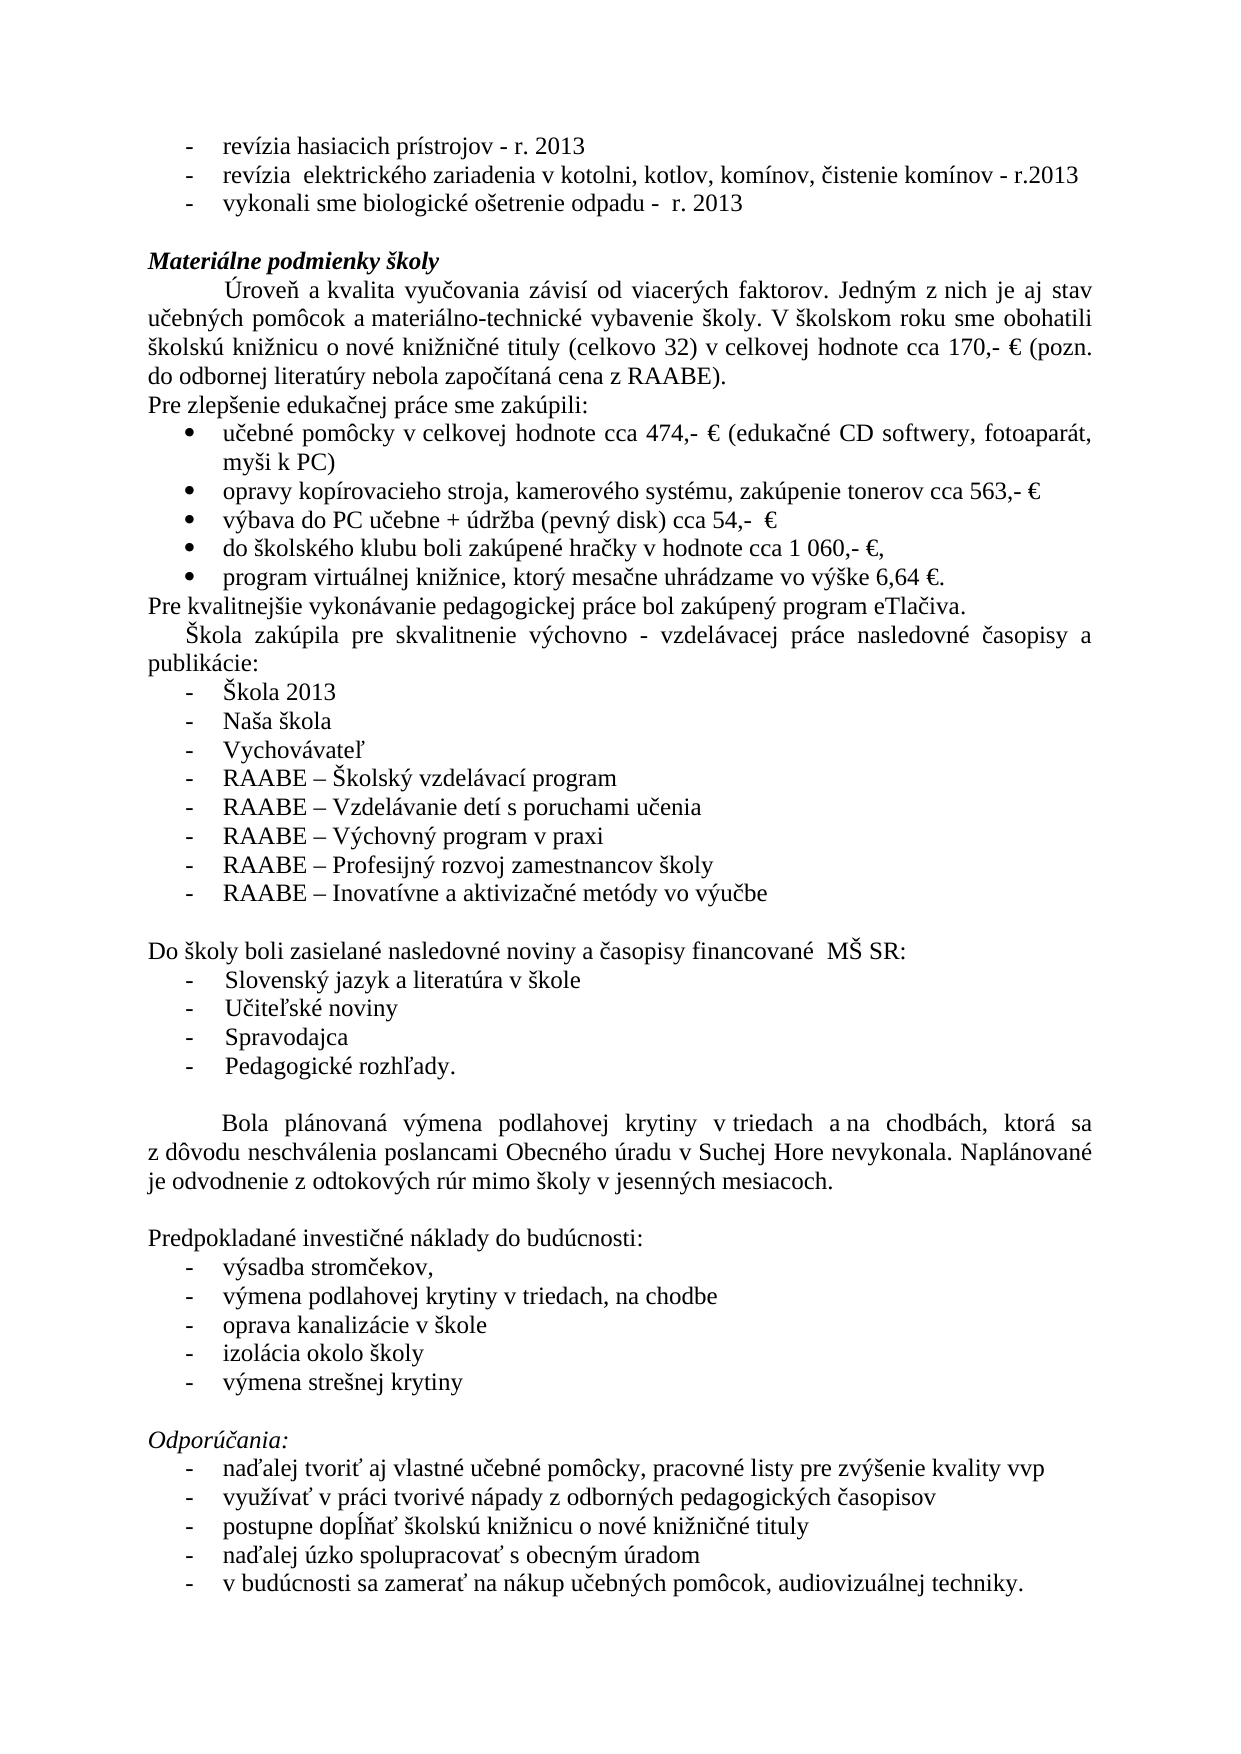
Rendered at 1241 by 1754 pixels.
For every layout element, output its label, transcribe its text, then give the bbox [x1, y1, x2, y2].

text Úroveň a kvalita vyučovania závisí od viacerých faktorov. Jedným z nich je aj stav učebných pomôcok a materiálno-technické vybavenie školy. V školskom roku sme obohatili školskú knižnicu o nové knižničné tituly (celkovo 32) v celkovej hodnote cca 170,- € (pozn. do odbornej literatúry nebola započítaná cena z RAABE). [148, 275, 1092, 390]
text Bola plánovaná výmena podlahovej krytiny v triedach a na chodbách, ktorá sa z dôvodu neschválenia poslancami Obecného úradu v Suchej Hore nevykonala. Naplánované je odvodnenie z odtokových rúr mimo školy v jesenných mesiacoch. [148, 1108, 1092, 1195]
list oprava kanalizácie v škole [185, 1310, 1092, 1338]
list vykonali sme biologické ošetrenie odpadu - r. 2013 [185, 188, 1092, 217]
list RAABE – Školský vzdelávací program [185, 763, 1092, 792]
text Odporúčania: [148, 1425, 1092, 1453]
list Škola 2013 [185, 677, 1092, 706]
text - Spravodajca [148, 1022, 1092, 1051]
list RAABE – Inovatívne a aktivizačné metódy vo výučbe [185, 878, 1092, 907]
text Materiálne podmienky školy [148, 246, 1092, 275]
text Škola zakúpila pre skvalitnenie výchovno - vzdelávacej práce nasledovné časopisy a publikácie: [148, 620, 1092, 677]
list Naša škola [185, 706, 1092, 735]
list výmena podlahovej krytiny v triedach, na chodbe [185, 1281, 1092, 1310]
list výsadba stromčekov, [185, 1252, 1092, 1281]
list využívať v práci tvorivé nápady z odborných pedagogických časopisov [185, 1482, 1092, 1511]
list učebné pomôcky v celkovej hodnote cca 474,- € (edukačné CD softwery, fotoaparát, myši k PC) [185, 418, 1092, 476]
list výbava do PC učebne + údržba (pevný disk) cca 54,- € [185, 505, 1092, 533]
list naďalej tvoriť aj vlastné učebné pomôcky, pracovné listy pre zvýšenie kvality vvp [185, 1453, 1092, 1482]
text - Učiteľské noviny [148, 993, 1092, 1022]
list program virtuálnej knižnice, ktorý mesačne uhrádzame vo výške 6,64 €. [185, 562, 1092, 591]
list RAABE – Profesijný rozvoj zamestnancov školy [185, 850, 1092, 878]
list naďalej úzko spolupracovať s obecným úradom [185, 1540, 1092, 1568]
list revízia elektrického zariadenia v kotolni, kotlov, komínov, čistenie komínov - r.2013 [185, 160, 1092, 188]
text Pre zlepšenie edukačnej práce sme zakúpili: [148, 390, 1092, 418]
list výmena strešnej krytiny [185, 1367, 1092, 1396]
text Do školy boli zasielané nasledovné noviny a časopisy financované MŠ SR: [148, 936, 1092, 965]
list v budúcnosti sa zamerať na nákup učebných pomôcok, audiovizuálnej techniky. [185, 1568, 1092, 1597]
list revízia hasiacich prístrojov - r. 2013 [185, 131, 1092, 160]
text Predpokladané investičné náklady do budúcnosti: [148, 1223, 1092, 1252]
list opravy kopírovacieho stroja, kamerového systému, zakúpenie tonerov cca 563,- € [185, 476, 1092, 505]
text Pre kvalitnejšie vykonávanie pedagogickej práce bol zakúpený program eTlačiva. [148, 591, 1092, 620]
list Vychovávateľ [185, 735, 1092, 763]
text - Slovenský jazyk a literatúra v škole [148, 965, 1092, 993]
list postupne dopĺňať školskú knižnicu o nové knižničné tituly [185, 1511, 1092, 1540]
list do školského klubu boli zakúpené hračky v hodnote cca 1 060,- €, [185, 533, 1092, 562]
list izolácia okolo školy [185, 1338, 1092, 1367]
list RAABE – Výchovný program v praxi [185, 821, 1092, 850]
list RAABE – Vzdelávanie detí s poruchami učenia [185, 792, 1092, 821]
text - Pedagogické rozhľady. [148, 1051, 1092, 1080]
